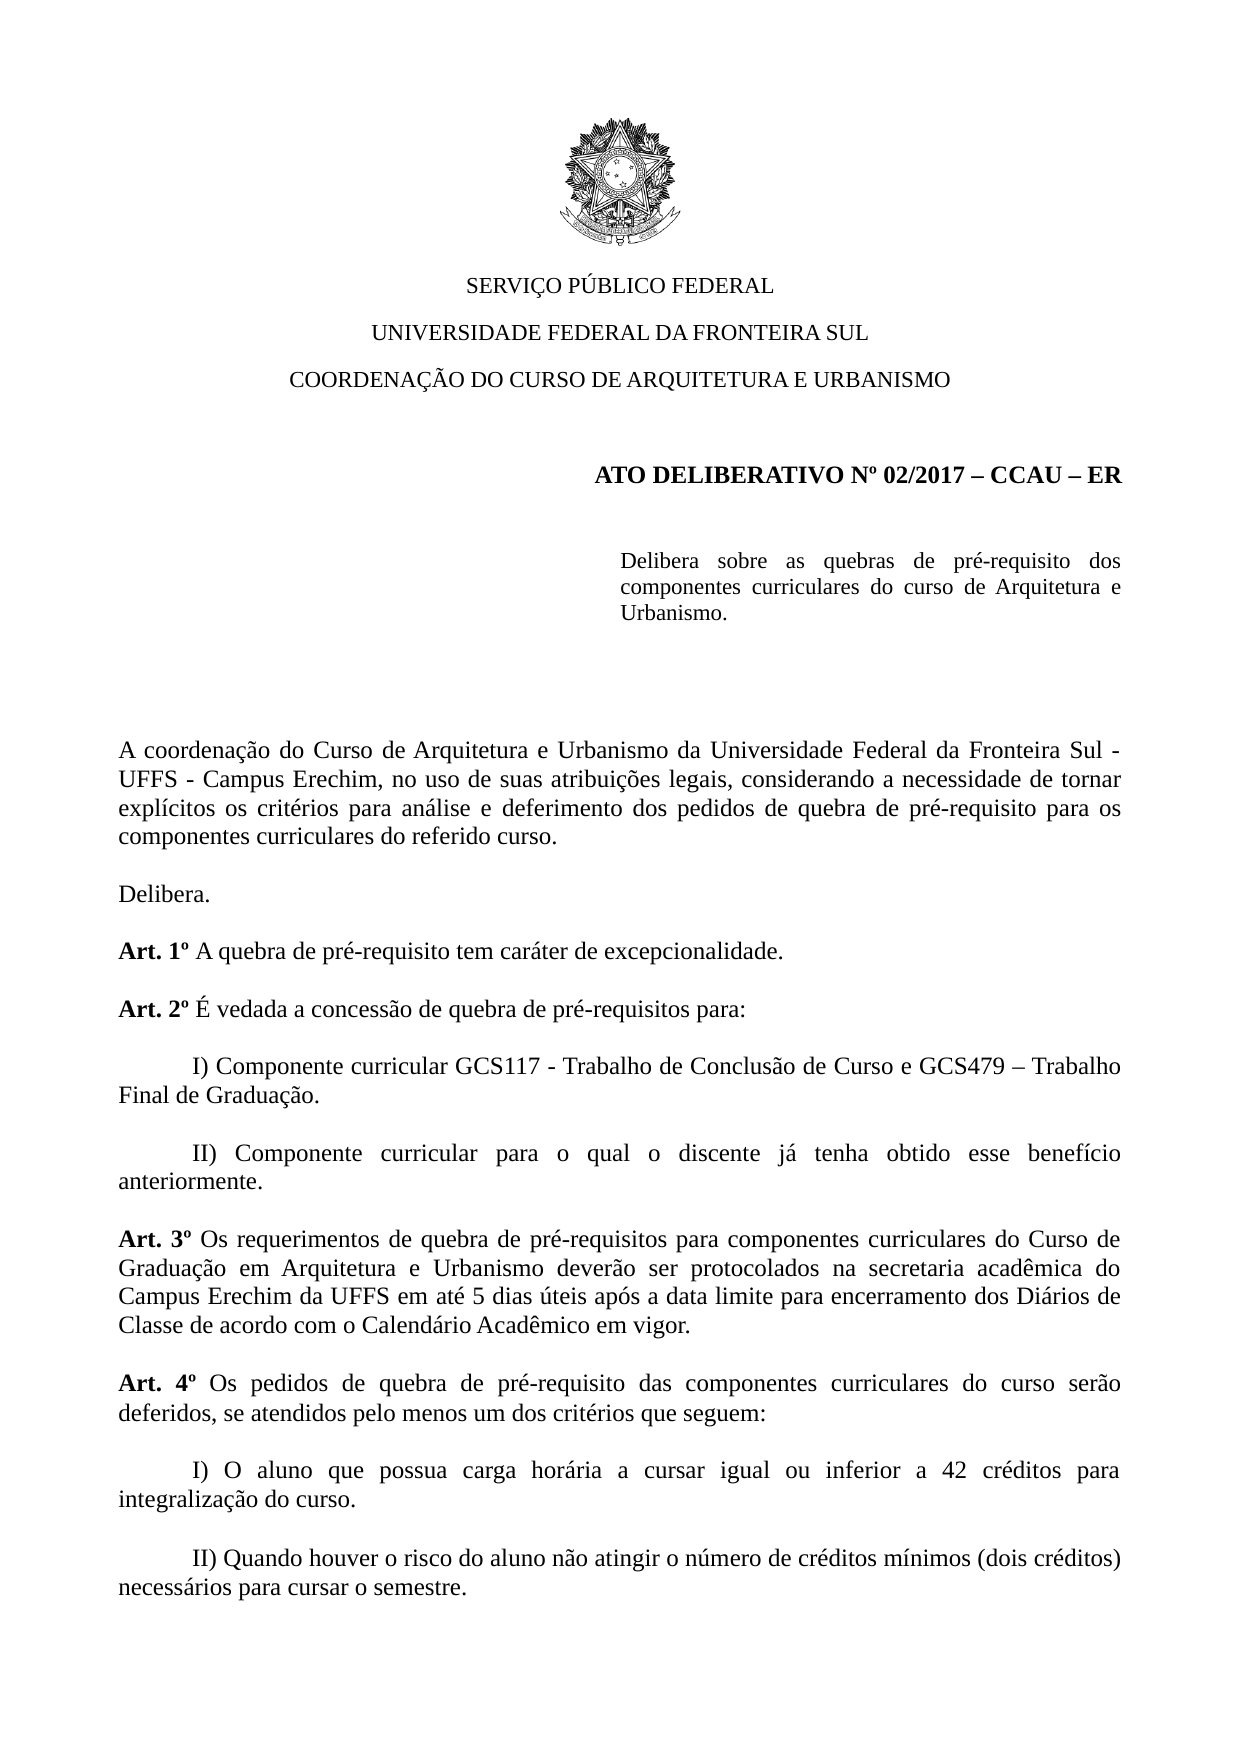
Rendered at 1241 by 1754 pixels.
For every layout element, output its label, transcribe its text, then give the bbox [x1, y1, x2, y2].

text COORDENAÇÃO DO CURSO DE ARQUITETURA E URBANISMO [118, 366, 1122, 392]
text Art. 3º Os requerimentos de quebra de pré-requisitos para componentes curriculares do Curso de Graduação em Arquitetura e Urbanismo deverão ser protocolados na secretaria acadêmica do Campus Erechim da UFFS em até 5 dias úteis após a data limite para encerramento dos Diários de Classe de acordo com o Calendário Acadêmico em vigor. [118, 1224, 1122, 1339]
text ATO DELIBERATIVO Nº 02/2017 – CCAU – ER [118, 461, 1122, 489]
text A coordenação do Curso de Arquitetura e Urbanismo da Universidade Federal da Fronteira Sul - UFFS - Campus Erechim, no uso de suas atribuições legais, considerando a necessidade de tornar explícitos os critérios para análise e deferimento dos pedidos de quebra de pré-requisito para os componentes curriculares do referido curso. [118, 735, 1122, 850]
text I) O aluno que possua carga horária a cursar igual ou inferior a 42 créditos para integralização do curso. [118, 1456, 1122, 1513]
text UNIVERSIDADE FEDERAL DA FRONTEIRA SUL [118, 319, 1122, 345]
text Delibera sobre as quebras de pré-requisito dos componentes curriculares do curso de Arquitetura e Urbanismo. [620, 547, 1122, 626]
text II) Quando houver o risco do aluno não atingir o número de créditos mínimos (dois créditos) necessários para cursar o semestre. [118, 1542, 1122, 1601]
text SERVIÇO PÚBLICO FEDERAL [118, 272, 1122, 298]
text Delibera. [118, 879, 1122, 908]
text II) Componente curricular para o qual o discente já tenha obtido esse benefício anteriormente. [118, 1138, 1122, 1195]
text Art. 1º A quebra de pré-requisito tem caráter de excepcionalidade. [118, 936, 1122, 965]
text I) Componente curricular GCS117 - Trabalho de Conclusão de Curso e GCS479 – Trabalho Final de Graduação. [118, 1051, 1122, 1109]
text Art. 4º Os pedidos de quebra de pré-requisito das componentes curriculares do curso serão deferidos, se atendidos pelo menos um dos critérios que seguem: [118, 1368, 1122, 1427]
text Art. 2º É vedada a concessão de quebra de pré-requisitos para: [118, 994, 1122, 1023]
